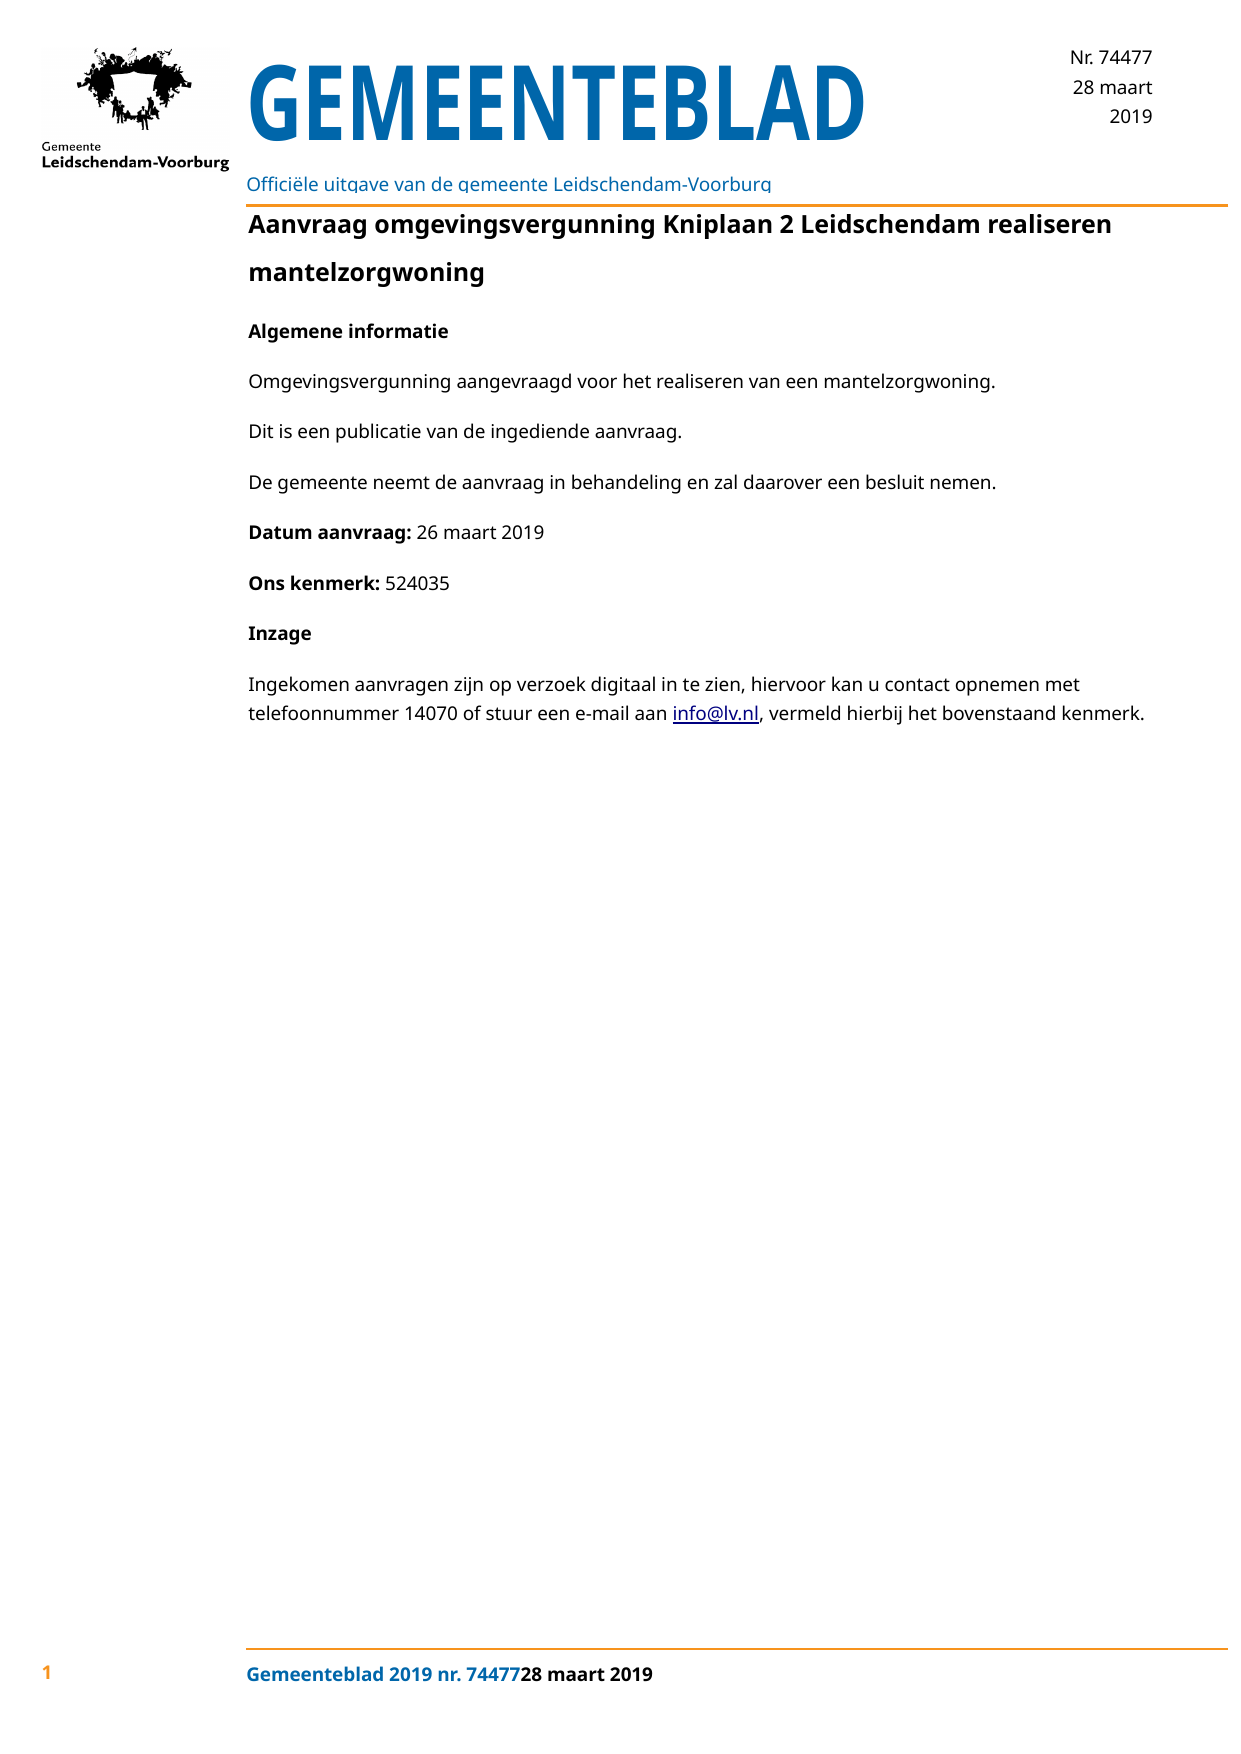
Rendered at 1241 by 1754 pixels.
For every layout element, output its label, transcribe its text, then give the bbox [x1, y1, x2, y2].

text De gemeente neemt de aanvraag in behandeling en zal daarover een besluit nemen. [248, 469, 1152, 495]
text Inzage [248, 620, 1152, 646]
text Dit is een publicatie van de ingediende aanvraag. [248, 419, 1152, 444]
text Ons kenmerk: 524035 [248, 570, 1152, 596]
picture [41, 47, 231, 172]
text Aanvraag omgevingsvergunning Kniplaan 2 Leidschendam realiseren mantelzorgwoning [248, 207, 1152, 288]
text Ingekomen aanvragen zijn op verzoek digitaal in te zien, hiervoor kan u contact opnemen met telefoonnummer 14070 of stuur een e-mail aan info@lv.nl, vermeld hierbij het bovenstaand kenmerk. [248, 671, 1152, 726]
text Algemene informatie [248, 318, 1152, 344]
text Omgevingsvergunning aangevraagd voor het realiseren van een mantelzorgwoning. [248, 368, 1152, 394]
text Datum aanvraag: 26 maart 2019 [248, 519, 1152, 545]
